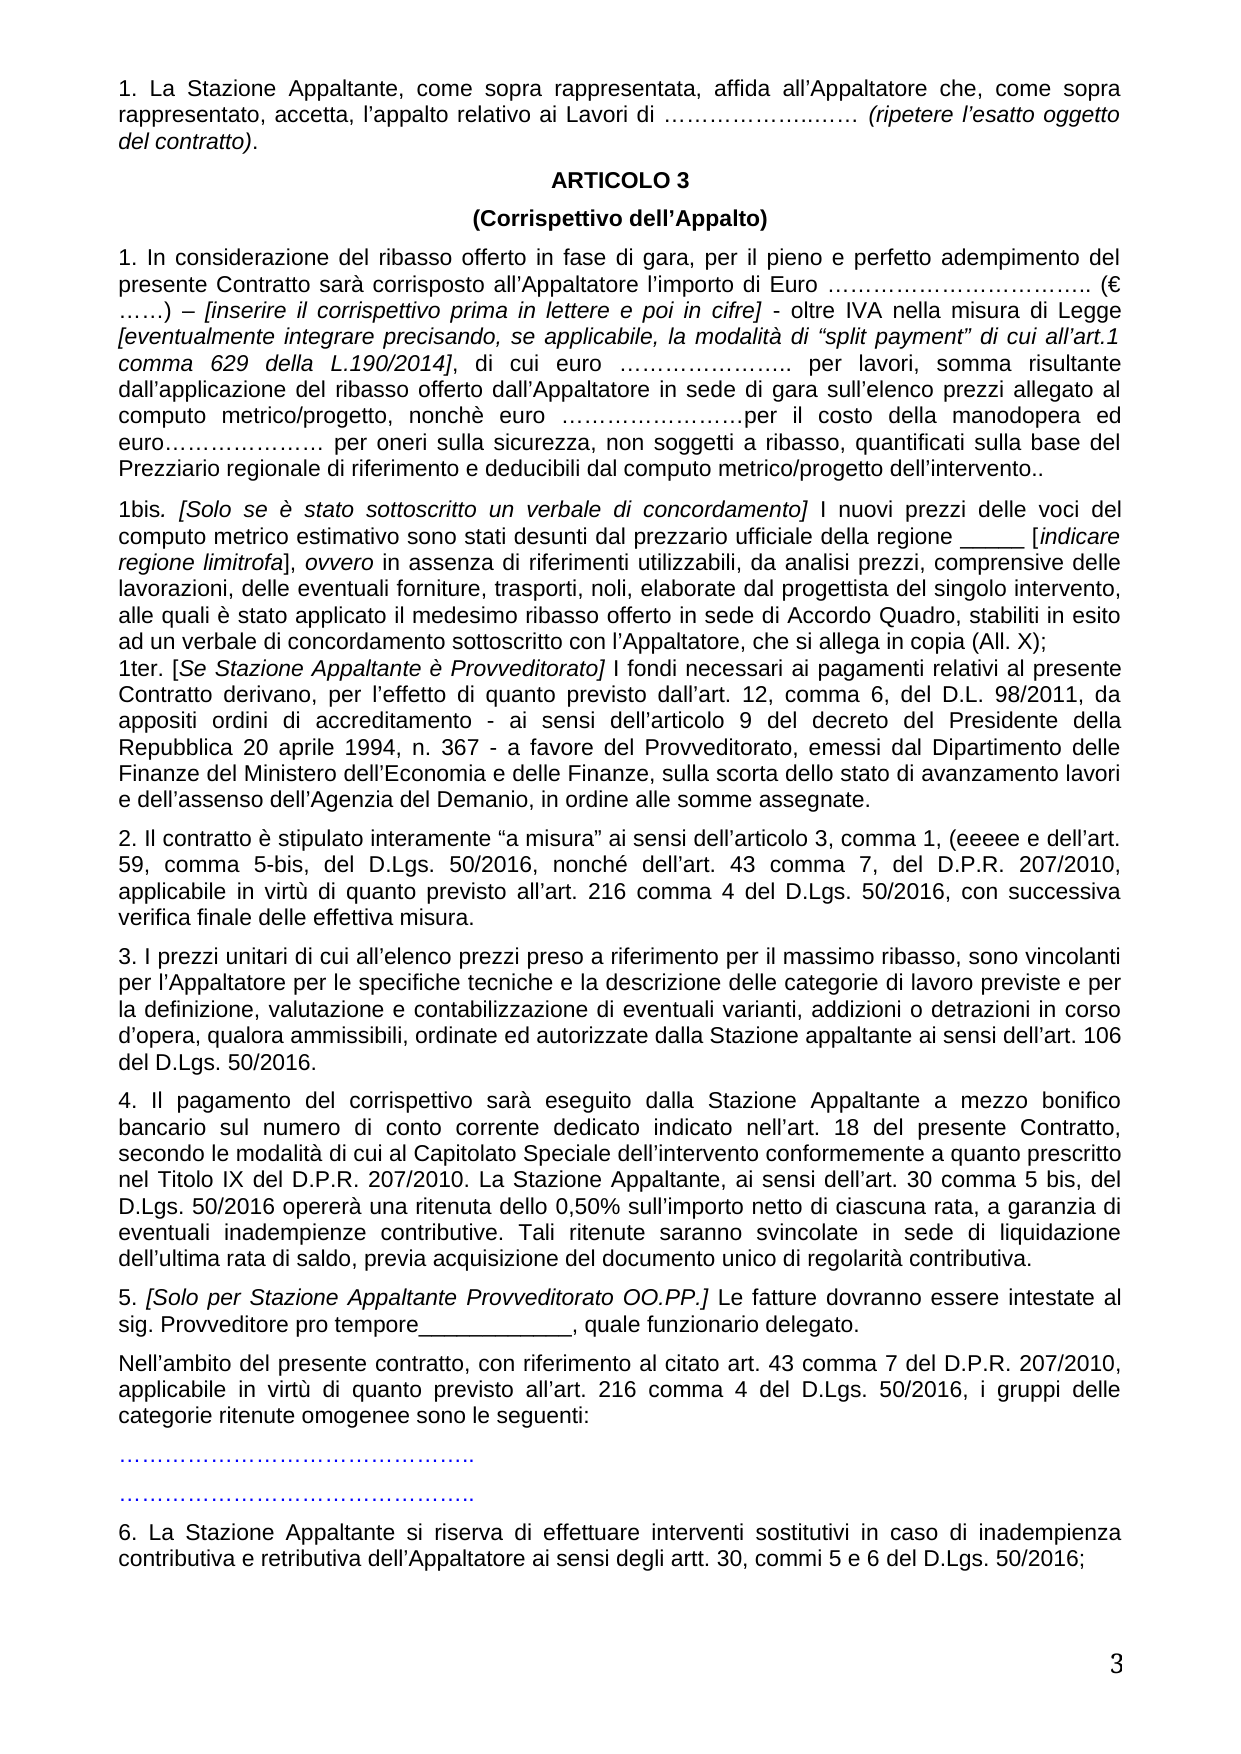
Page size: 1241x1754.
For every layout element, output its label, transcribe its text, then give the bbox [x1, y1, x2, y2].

text (Corrispettivo dell’Appalto) [118, 205, 1122, 232]
text 4. Il pagamento del corrispettivo sarà eseguito dalla Stazione Appaltante a mezzo bonifico bancario sul numero di conto corrente dedicato indicato nell’art. 18 del presente Contratto, secondo le modalità di cui al Capitolato Speciale dell’intervento conformemente a quanto prescritto nel Titolo IX del D.P.R. 207/2010. La Stazione Appaltante, ai sensi dell’art. 30 comma 5 bis, del D.Lgs. 50/2016 opererà una ritenuta dello 0,50% sull’importo netto di ciascuna rata, a garanzia di eventuali inadempienze contributive. Tali ritenute saranno svincolate in sede di liquidazione dell’ultima rata di saldo, previa acquisizione del documento unico di regolarità contributiva. [118, 1087, 1122, 1272]
text ……………………………………….. [118, 1480, 1122, 1506]
text 3. I prezzi unitari di cui all’elenco prezzi preso a riferimento per il massimo ribasso, sono vincolanti per l’Appaltatore per le specifiche tecniche e la descrizione delle categorie di lavoro previste e per la definizione, valutazione e contabilizzazione di eventuali varianti, addizioni o detrazioni in corso d’opera, qualora ammissibili, ordinate ed autorizzate dalla Stazione appaltante ai sensi dell’art. 106 del D.Lgs. 50/2016. [118, 943, 1122, 1075]
text 6. La Stazione Appaltante si riserva di effettuare interventi sostitutivi in caso di inadempienza contributiva e retributiva dell’Appaltatore ai sensi degli artt. 30, commi 5 e 6 del D.Lgs. 50/2016; [118, 1519, 1122, 1571]
text 1. In considerazione del ribasso offerto in fase di gara, per il pieno e perfetto adempimento del presente Contratto sarà corrisposto all’Appaltatore l’importo di Euro …………………………….. (€ ……) – [inserire il corrispettivo prima in lettere e poi in cifre] - oltre IVA nella misura di Legge [eventualmente integrare precisando, se applicabile, la modalità di “split payment” di cui all’art.1 comma 629 della L.190/2014], di cui euro ………………….. per lavori, somma risultante dall’applicazione del ribasso offerto dall’Appaltatore in sede di gara sull’elenco prezzi allegato al computo metrico/progetto, nonchè euro ……………………per il costo della manodopera ed euro………………… per oneri sulla sicurezza, non soggetti a ribasso, quantificati sulla base del Prezziario regionale di riferimento e deducibili dal computo metrico/progetto dell’intervento.. [118, 244, 1122, 481]
text 5. [Solo per Stazione Appaltante Provveditorato OO.PP.] Le fatture dovranno essere intestate al sig. Provveditore pro tempore____________, quale funzionario delegato. [118, 1284, 1122, 1337]
text ……………………………………….. [118, 1441, 1122, 1467]
text ARTICOLO 3 [118, 167, 1122, 193]
text 1ter. [Se Stazione Appaltante è Provveditorato] I fondi necessari ai pagamenti relativi al presente Contratto derivano, per l’effetto di quanto previsto dall’art. 12, comma 6, del D.L. 98/2011, da appositi ordini di accreditamento - ai sensi dell’articolo 9 del decreto del Presidente della Repubblica 20 aprile 1994, n. 367 - a favore del Provveditorato, emessi dal Dipartimento delle Finanze del Ministero dell’Economia e delle Finanze, sulla scorta dello stato di avanzamento lavori e dell’assenso dell’Agenzia del Demanio, in ordine alle somme assegnate. [118, 654, 1122, 813]
text 1. La Stazione Appaltante, come sopra rappresentata, affida all’Appaltatore che, come sopra rappresentato, accetta, l’appalto relativo ai Lavori di ………………..…… (ripetere l’esatto oggetto del contratto). [118, 75, 1122, 154]
text Nell’ambito del presente contratto, con riferimento al citato art. 43 comma 7 del D.P.R. 207/2010, applicabile in virtù di quanto previsto all’art. 216 comma 4 del D.Lgs. 50/2016, i gruppi delle categorie ritenute omogenee sono le seguenti: [118, 1349, 1122, 1428]
text 1bis. [Solo se è stato sottoscritto un verbale di concordamento] I nuovi prezzi delle voci del computo metrico estimativo sono stati desunti dal prezzario ufficiale della regione _____ [indicare regione limitrofa], ovvero in assenza di riferimenti utilizzabili, da analisi prezzi, comprensive delle lavorazioni, delle eventuali forniture, trasporti, noli, elaborate dal progettista del singolo intervento, alle quali è stato applicato il medesimo ribasso offerto in sede di Accordo Quadro, stabiliti in esito ad un verbale di concordamento sottoscritto con l’Appaltatore, che si allega in copia (All. X); [118, 494, 1122, 654]
text 2. Il contratto è stipulato interamente “a misura” ai sensi dell’articolo 3, comma 1, (eeeee e dell’art. 59, comma 5-bis, del D.Lgs. 50/2016, nonché dell’art. 43 comma 7, del D.P.R. 207/2010, applicabile in virtù di quanto previsto all’art. 216 comma 4 del D.Lgs. 50/2016, con successiva verifica finale delle effettiva misura. [118, 825, 1122, 931]
